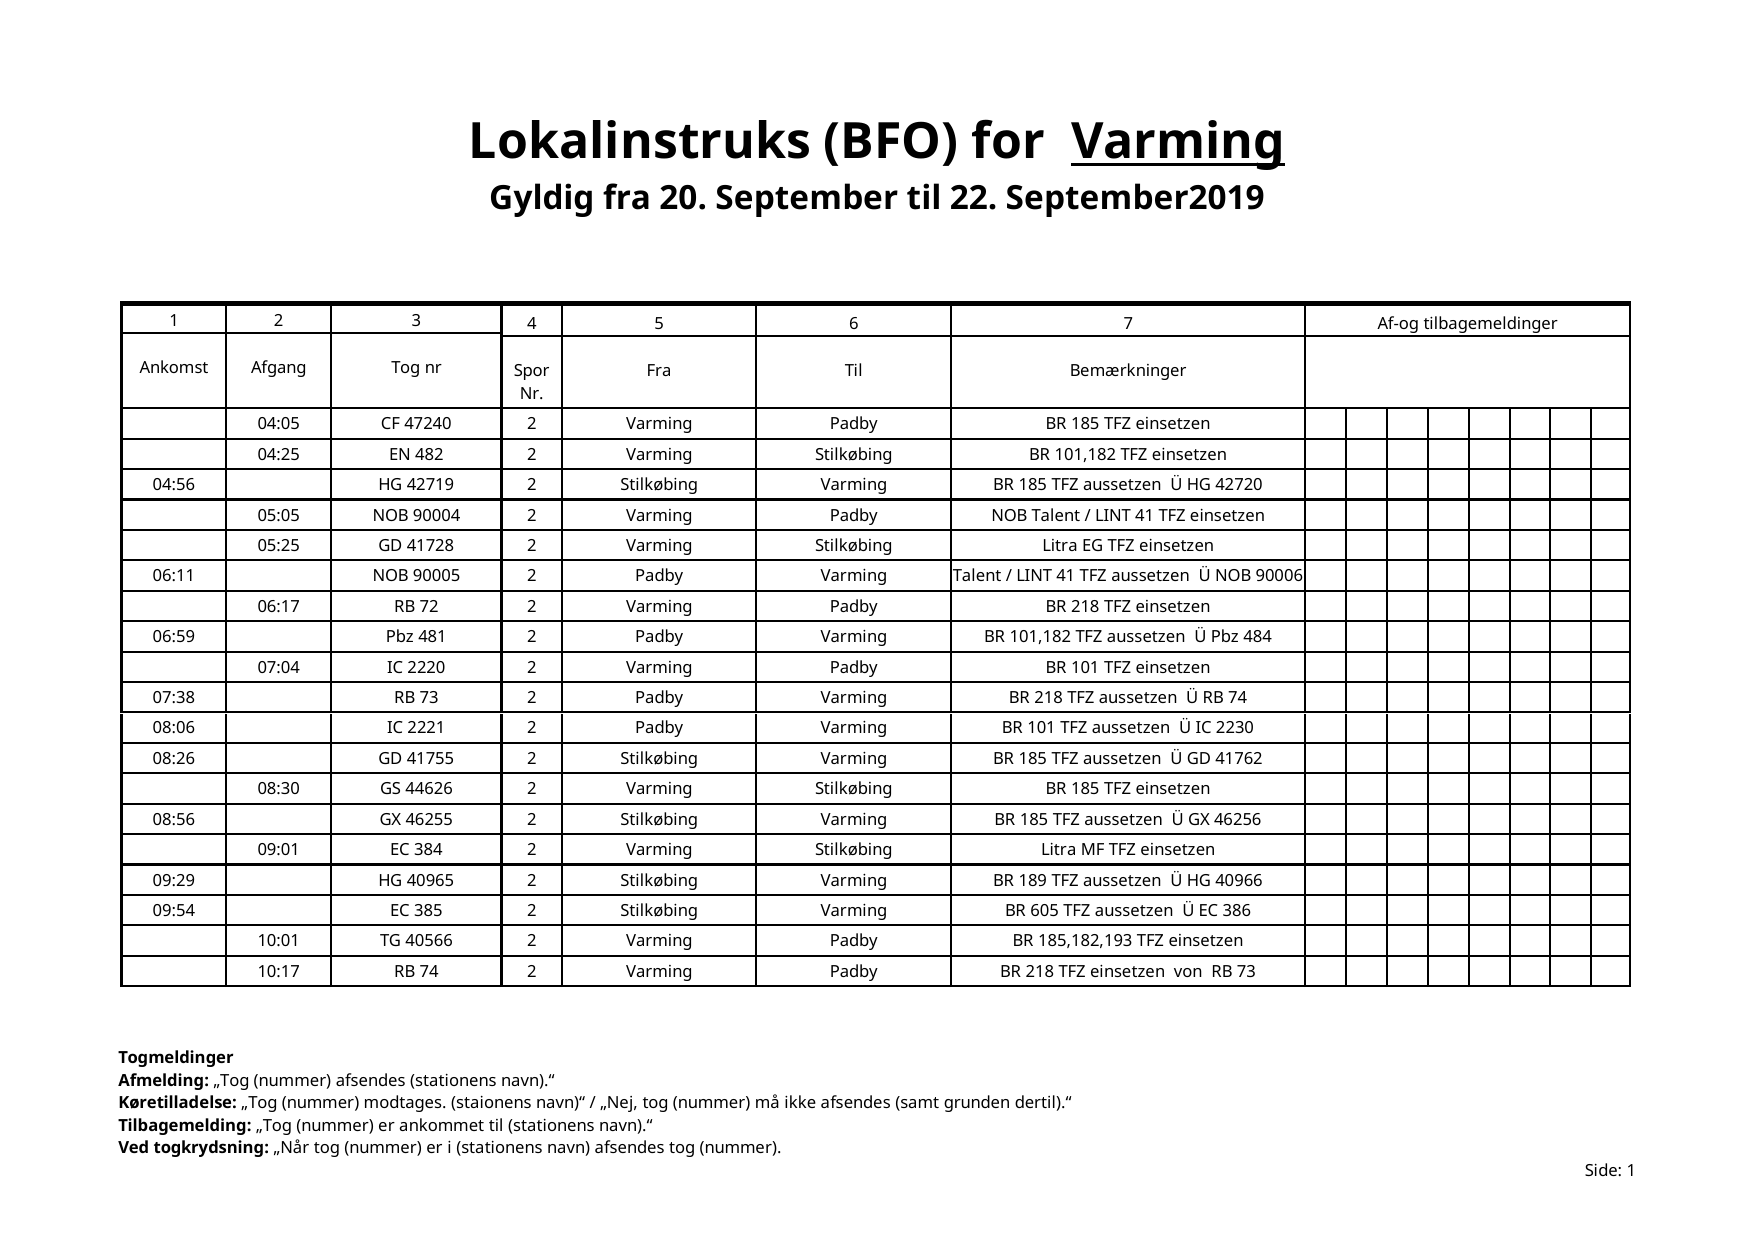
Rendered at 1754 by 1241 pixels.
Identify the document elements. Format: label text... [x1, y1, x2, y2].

table_header Af-og tilbagemeldinger [1306, 306, 1629, 335]
table_cell Varming [563, 926, 755, 955]
table_cell [1429, 501, 1468, 529]
table_header 5 Fra [563, 337, 755, 407]
table_cell 2 [503, 531, 561, 559]
table_cell [1470, 866, 1509, 894]
table_cell 2 [503, 501, 561, 529]
table_cell [1429, 470, 1468, 498]
table_cell [1551, 622, 1590, 651]
table_header 3 Tog nr [332, 334, 500, 407]
table_cell [1347, 531, 1386, 559]
table_cell BR 218 TFZ einsetzen von RB 73 [952, 957, 1304, 985]
table_cell [1388, 835, 1427, 863]
table_cell BR 218 TFZ aussetzen Ü RB 74 [952, 683, 1304, 711]
table_cell EN 482 [332, 440, 500, 468]
table_cell Varming [757, 805, 950, 833]
table_cell [1388, 683, 1427, 711]
table_header 7 Bemærkninger [952, 306, 1304, 335]
table_cell [1551, 896, 1590, 924]
table_cell [1592, 622, 1629, 651]
table_cell [227, 866, 330, 894]
table_cell [1347, 501, 1386, 529]
table_header 4 Spor Nr. [503, 337, 561, 407]
table_cell [1306, 805, 1345, 833]
table_cell [123, 957, 225, 985]
table_cell [1388, 774, 1427, 803]
table_cell NOB Talent / LINT 41 TFZ einsetzen [952, 501, 1304, 529]
table_cell [1388, 714, 1427, 742]
table_cell [1388, 622, 1427, 651]
table_cell BR 185 TFZ aussetzen Ü HG 42720 [952, 470, 1304, 498]
table_cell [1592, 683, 1629, 711]
table_cell 2 [503, 744, 561, 772]
table_cell [1388, 957, 1427, 985]
table_cell [1551, 714, 1590, 742]
table_cell [1511, 622, 1549, 651]
table_cell BR 101,182 TFZ einsetzen [952, 440, 1304, 468]
table_cell Stilkøbing [757, 774, 950, 803]
table_cell [1511, 440, 1549, 468]
table_cell [1429, 896, 1468, 924]
table_cell Padby [563, 622, 755, 651]
table_cell [1306, 835, 1345, 863]
table_cell [123, 592, 225, 620]
table_cell [1511, 896, 1549, 924]
table_cell [1306, 622, 1345, 651]
table_cell [1551, 866, 1590, 894]
table_cell Varming [757, 561, 950, 590]
table_cell HG 42719 [332, 470, 500, 498]
table_cell 08:30 [227, 774, 330, 803]
table_cell Padby [757, 653, 950, 681]
table_cell [1592, 440, 1629, 468]
table_cell IC 2221 [332, 714, 500, 742]
table_cell [1592, 592, 1629, 620]
table_cell [1511, 714, 1549, 742]
table_cell [227, 683, 330, 711]
table_cell [1306, 866, 1345, 894]
table_header 4 Spor Nr. [503, 306, 561, 335]
table_cell [1429, 866, 1468, 894]
table_cell BR 189 TFZ aussetzen Ü HG 40966 [952, 866, 1304, 894]
table_cell BR 185 TFZ aussetzen Ü GX 46256 [952, 805, 1304, 833]
table_cell [1592, 653, 1629, 681]
table_cell 2 [503, 866, 561, 894]
table_cell [1511, 561, 1549, 590]
table_cell GX 46255 [332, 805, 500, 833]
table_cell [1551, 926, 1590, 955]
table_cell [1511, 470, 1549, 498]
table_cell BR 185 TFZ aussetzen Ü GD 41762 [952, 744, 1304, 772]
table_cell Varming [563, 531, 755, 559]
table_cell [1429, 835, 1468, 863]
table_cell [1347, 653, 1386, 681]
table_cell [1470, 622, 1509, 651]
table_cell [1347, 440, 1386, 468]
table_cell [1592, 470, 1629, 498]
table_cell [1511, 805, 1549, 833]
table_cell Varming [757, 714, 950, 742]
table_cell [1511, 835, 1549, 863]
table_cell [1306, 531, 1345, 559]
table_cell [1470, 744, 1509, 772]
table_cell [123, 653, 225, 681]
table_cell [1306, 561, 1345, 590]
table_cell Varming [757, 896, 950, 924]
table_cell [1470, 501, 1509, 529]
table_cell Varming [563, 409, 755, 438]
table_cell IC 2220 [332, 653, 500, 681]
table_cell Padby [563, 683, 755, 711]
table_cell [1347, 714, 1386, 742]
table_cell [227, 470, 330, 498]
table_cell 06:17 [227, 592, 330, 620]
table_cell [1511, 531, 1549, 559]
table_cell BR 101,182 TFZ aussetzen Ü Pbz 484 [952, 622, 1304, 651]
table_cell [1551, 683, 1590, 711]
table_cell [1592, 774, 1629, 803]
table_cell [1388, 866, 1427, 894]
table_cell [1470, 926, 1509, 955]
table_cell [1511, 501, 1549, 529]
table_cell Varming [757, 683, 950, 711]
table_cell [1551, 561, 1590, 590]
table_cell [1306, 409, 1345, 438]
table_cell GD 41755 [332, 744, 500, 772]
table_cell [1551, 744, 1590, 772]
table_cell [227, 896, 330, 924]
table_cell BR 101 TFZ einsetzen [952, 653, 1304, 681]
table_cell [1511, 592, 1549, 620]
table_header 5 Fra [563, 306, 755, 335]
table_cell BR 605 TFZ aussetzen Ü EC 386 [952, 896, 1304, 924]
table_cell 08:56 [123, 805, 225, 833]
table_cell [1347, 744, 1386, 772]
table_cell [1429, 683, 1468, 711]
table_cell GS 44626 [332, 774, 500, 803]
table_cell [1470, 592, 1509, 620]
table_header 7 Bemærkninger [952, 337, 1304, 407]
table_cell 2 [503, 896, 561, 924]
table_cell 2 [503, 561, 561, 590]
table_cell 2 [503, 592, 561, 620]
table_cell [1306, 774, 1345, 803]
table_cell [1429, 622, 1468, 651]
table_cell [1511, 774, 1549, 803]
table_cell [1429, 561, 1468, 590]
table_cell [1347, 774, 1386, 803]
table_cell [1592, 957, 1629, 985]
table_cell Varming [563, 835, 755, 863]
table_cell 2 [503, 774, 561, 803]
table_cell BR 101 TFZ aussetzen Ü IC 2230 [952, 714, 1304, 742]
table_cell 05:05 [227, 501, 330, 529]
table_cell [1511, 683, 1549, 711]
table_cell 10:01 [227, 926, 330, 955]
table_cell Stilkøbing [563, 896, 755, 924]
table_cell [1470, 957, 1509, 985]
table_cell [1470, 561, 1509, 590]
table_cell [1388, 653, 1427, 681]
table_cell EC 384 [332, 835, 500, 863]
table_cell 09:29 [123, 866, 225, 894]
table_cell [123, 531, 225, 559]
table_cell [123, 926, 225, 955]
table_cell NOB 90005 [332, 561, 500, 590]
table_cell 2 [503, 926, 561, 955]
table_cell [1551, 501, 1590, 529]
table_cell [1429, 531, 1468, 559]
table_cell [1470, 683, 1509, 711]
table_cell RB 73 [332, 683, 500, 711]
table_cell [1592, 805, 1629, 833]
table_cell [1470, 440, 1509, 468]
table_header 1 Ankomst [123, 306, 225, 332]
table_cell 2 [503, 714, 561, 742]
table_cell [1470, 653, 1509, 681]
table_cell Stilkøbing [563, 866, 755, 894]
table_cell [1470, 774, 1509, 803]
table_cell [1347, 957, 1386, 985]
table_cell [1551, 531, 1590, 559]
table_cell 07:04 [227, 653, 330, 681]
table_cell Varming [757, 744, 950, 772]
table_cell Stilkøbing [757, 531, 950, 559]
table_cell [1388, 744, 1427, 772]
table_cell [1429, 653, 1468, 681]
table_header [1306, 337, 1629, 407]
table_cell [1347, 561, 1386, 590]
table_cell CF 47240 [332, 409, 500, 438]
table_cell [1592, 835, 1629, 863]
table_cell [1306, 714, 1345, 742]
table_cell 2 [503, 683, 561, 711]
table_cell [1470, 531, 1509, 559]
table_cell RB 74 [332, 957, 500, 985]
table_cell 07:38 [123, 683, 225, 711]
table_cell 06:11 [123, 561, 225, 590]
table_cell [1306, 440, 1345, 468]
table_cell [123, 774, 225, 803]
table_cell [1388, 896, 1427, 924]
table_cell [1592, 501, 1629, 529]
table_cell Padby [757, 592, 950, 620]
table_cell 10:17 [227, 957, 330, 985]
table_header 6 Til [757, 337, 950, 407]
table_cell Padby [757, 409, 950, 438]
table_cell [1592, 896, 1629, 924]
table_cell [1306, 470, 1345, 498]
table_cell [1551, 592, 1590, 620]
table_cell [1388, 592, 1427, 620]
table_cell [1306, 926, 1345, 955]
table_cell Varming [563, 440, 755, 468]
table_cell [1388, 561, 1427, 590]
table_cell [1388, 409, 1427, 438]
table_cell [1347, 470, 1386, 498]
table_header 6 Til [757, 306, 950, 335]
table_header 1 Ankomst [123, 334, 225, 407]
table_cell Padby [563, 714, 755, 742]
table_cell [1429, 805, 1468, 833]
table_cell [1429, 926, 1468, 955]
table_cell Varming [757, 622, 950, 651]
table_cell Varming [563, 774, 755, 803]
table_cell [227, 805, 330, 833]
table_cell BR 218 TFZ einsetzen [952, 592, 1304, 620]
table_cell [1470, 470, 1509, 498]
table_cell [1429, 744, 1468, 772]
table_cell GD 41728 [332, 531, 500, 559]
table_cell [1388, 501, 1427, 529]
table_cell [1470, 714, 1509, 742]
table_cell [1306, 683, 1345, 711]
table_cell [1347, 926, 1386, 955]
table_cell NOB 90004 [332, 501, 500, 529]
table_cell [1347, 896, 1386, 924]
table_cell 05:25 [227, 531, 330, 559]
table_cell [227, 744, 330, 772]
table_cell [1592, 744, 1629, 772]
table_cell [1429, 774, 1468, 803]
table_cell [1511, 926, 1549, 955]
table_cell [1429, 440, 1468, 468]
table_cell [1388, 470, 1427, 498]
table_cell Varming [563, 592, 755, 620]
table_cell [1306, 744, 1345, 772]
table_cell [1347, 592, 1386, 620]
table_cell HG 40965 [332, 866, 500, 894]
table_cell 2 [503, 622, 561, 651]
table_cell Talent / LINT 41 TFZ aussetzen Ü NOB 90006 [952, 561, 1304, 590]
table_cell [1470, 835, 1509, 863]
table_cell Stilkøbing [563, 805, 755, 833]
table_cell Padby [563, 561, 755, 590]
table_cell BR 185 TFZ einsetzen [952, 774, 1304, 803]
table_cell 09:01 [227, 835, 330, 863]
table_cell 2 [503, 470, 561, 498]
table_cell [1388, 805, 1427, 833]
table_header 2 Afgang [227, 306, 330, 332]
table_cell [1388, 531, 1427, 559]
table_cell Pbz 481 [332, 622, 500, 651]
table_cell Varming [563, 957, 755, 985]
table_cell [123, 409, 225, 438]
table_cell BR 185,182,193 TFZ einsetzen [952, 926, 1304, 955]
table_cell [1306, 896, 1345, 924]
table_cell [123, 440, 225, 468]
table_cell [1551, 774, 1590, 803]
table_cell EC 385 [332, 896, 500, 924]
table_cell [1429, 592, 1468, 620]
table_cell [1470, 805, 1509, 833]
table_cell [1511, 409, 1549, 438]
table_cell [1592, 866, 1629, 894]
table_cell [1429, 714, 1468, 742]
table_cell [1306, 501, 1345, 529]
table_cell [1347, 683, 1386, 711]
table_cell 2 [503, 409, 561, 438]
table_cell [1551, 470, 1590, 498]
table_cell [227, 561, 330, 590]
table_cell Padby [757, 957, 950, 985]
table_cell [1429, 409, 1468, 438]
table_header 2 Afgang [227, 334, 330, 407]
table_cell [1347, 835, 1386, 863]
table_cell 2 [503, 440, 561, 468]
table_cell Stilkøbing [563, 470, 755, 498]
table_cell [1551, 835, 1590, 863]
table_cell [1511, 744, 1549, 772]
table_cell [1551, 805, 1590, 833]
table_cell [1347, 622, 1386, 651]
table_cell [1347, 409, 1386, 438]
table_cell Litra MF TFZ einsetzen [952, 835, 1304, 863]
table_cell [227, 622, 330, 651]
table_cell [1306, 592, 1345, 620]
table_cell TG 40566 [332, 926, 500, 955]
table_cell [1470, 896, 1509, 924]
table_cell 09:54 [123, 896, 225, 924]
table_cell [1429, 957, 1468, 985]
table_cell 2 [503, 957, 561, 985]
table_cell [1551, 957, 1590, 985]
table_cell [1592, 409, 1629, 438]
table_cell RB 72 [332, 592, 500, 620]
table_cell 04:05 [227, 409, 330, 438]
table_cell [123, 501, 225, 529]
table_cell Varming [757, 470, 950, 498]
table_cell 04:56 [123, 470, 225, 498]
table_cell [1511, 866, 1549, 894]
table_cell Padby [757, 926, 950, 955]
table_cell [1347, 866, 1386, 894]
table_cell [1511, 653, 1549, 681]
table_cell Varming [563, 653, 755, 681]
table_cell [227, 714, 330, 742]
table_cell [1470, 409, 1509, 438]
table_cell [1592, 926, 1629, 955]
table_cell [1306, 653, 1345, 681]
table_cell [1388, 440, 1427, 468]
table_cell [1347, 805, 1386, 833]
table_cell [1306, 957, 1345, 985]
table_cell Litra EG TFZ einsetzen [952, 531, 1304, 559]
table_header 3 Tog nr [332, 306, 500, 332]
table_cell [1592, 561, 1629, 590]
table_cell [1592, 714, 1629, 742]
table_cell Varming [757, 866, 950, 894]
table_cell 06:59 [123, 622, 225, 651]
table_cell Varming [563, 501, 755, 529]
table_cell BR 185 TFZ einsetzen [952, 409, 1304, 438]
table_cell 04:25 [227, 440, 330, 468]
table_cell [1511, 957, 1549, 985]
table_cell [1551, 653, 1590, 681]
table_cell [1551, 409, 1590, 438]
table_cell [1551, 440, 1590, 468]
table_cell 2 [503, 835, 561, 863]
table_cell Padby [757, 501, 950, 529]
table_cell Stilkøbing [757, 835, 950, 863]
table_cell [1592, 531, 1629, 559]
table_cell [123, 835, 225, 863]
table_cell 2 [503, 653, 561, 681]
table_cell Stilkøbing [563, 744, 755, 772]
table_cell Stilkøbing [757, 440, 950, 468]
table_cell [1388, 926, 1427, 955]
table_cell 08:06 [123, 714, 225, 742]
table_cell 08:26 [123, 744, 225, 772]
table_cell 2 [503, 805, 561, 833]
